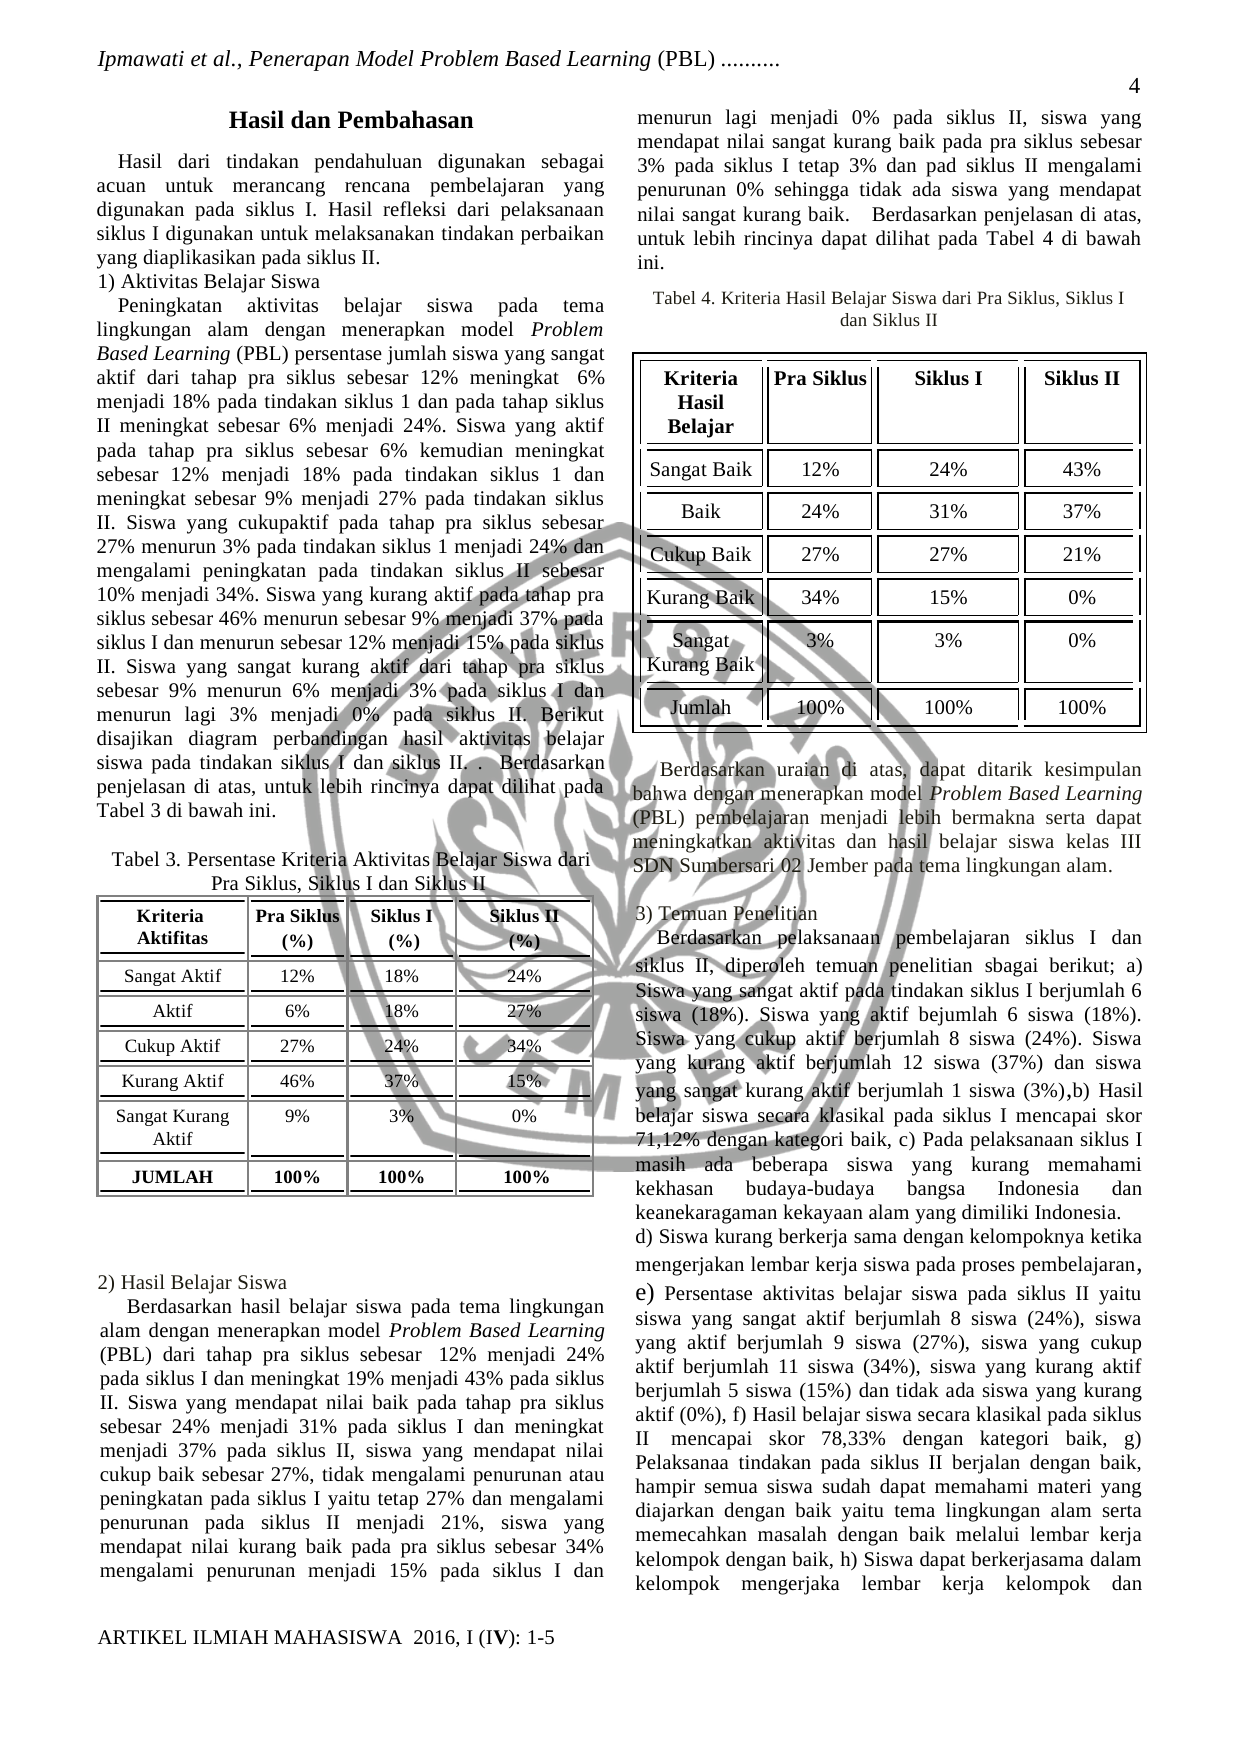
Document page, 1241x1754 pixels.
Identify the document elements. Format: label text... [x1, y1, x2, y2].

table_cell JUMLAH [99, 1162, 247, 1195]
text Hasil dari tindakan pendahuluan digunakan sebagai acuan untuk merancang rencana pembelajaran yang digunakan pada siklus I. Hasil refleksi dari pelaksanaan siklus I digunakan untuk melaksanakan tindakan perbaikan yang diaplikasikan pada siklus II. [96, 149, 605, 269]
table_cell 46% [249, 1067, 346, 1100]
table_cell 15% [457, 1067, 592, 1100]
text Hasil dan Pembahasan [97, 105, 605, 134]
table_cell Kurang Baik [636, 572, 766, 615]
table_header Siklus I (%) [349, 897, 455, 960]
table_cell Sangat Kurang Aktif [99, 1102, 247, 1160]
table_cell 34% [766, 572, 875, 615]
text Berdasarkan pelaksanaan pembelajaran siklus I dan siklus II, diperoleh temuan penelitian sbagai berikut; a) Siswa yang sangat aktif pada tindakan siklus I berjumlah 6 siswa (18%). Siswa yang aktif bejumlah 6 siswa (18%). Siswa yang cukup aktif berjumlah 8 siswa (24%). Siswa yang kurang aktif berjumlah 12 siswa (37%) dan siswa yang sangat kurang aktif berjumlah 1 siswa (3%),b) Hasil belajar siswa secara klasikal pada siklus I mencapai skor 71,12% dengan kategori baik, c) Pada pelaksanaan siklus I masih ada beberapa siswa yang kurang memahami kekhasan budaya-budaya bangsa Indonesia dan keanekaragaman kekayaan alam yang dimiliki Indonesia. [635, 925, 1143, 1223]
table_cell 24% [457, 962, 592, 995]
table_cell Jumlah [636, 682, 766, 725]
text 2) Hasil Belajar Siswa [97, 1269, 605, 1293]
table_cell Cukup Baik [636, 529, 766, 572]
table_header Siklus II (%) [457, 897, 592, 960]
table_cell 0% [1022, 615, 1142, 682]
table_cell 24% [875, 443, 1022, 486]
table_cell 3% [766, 615, 875, 682]
table_cell 100% [766, 682, 875, 725]
table_cell 12% [249, 962, 346, 995]
table_cell 43% [1022, 443, 1142, 486]
table_cell Sangat Aktif [99, 962, 247, 995]
table_cell 18% [349, 962, 455, 995]
table_cell Aktif [99, 997, 247, 1030]
table_cell 37% [1022, 486, 1142, 529]
table_cell 37% [349, 1067, 455, 1100]
table_cell 3% [349, 1102, 455, 1160]
table_header Pra Siklus [766, 354, 875, 443]
table_cell 100% [1022, 682, 1142, 725]
table_header Kriteria Hasil Belajar [636, 354, 766, 443]
table_cell 15% [875, 572, 1022, 615]
text 3) Temuan Penelitian [635, 901, 1143, 925]
table_cell Baik [636, 486, 766, 529]
table_header Siklus II [1022, 354, 1142, 443]
text menurun lagi menjadi 0% pada siklus II, siswa yang mendapat nilai sangat kurang baik pada pra siklus sebesar 3% pada siklus I tetap 3% dan pad siklus II mengalami penurunan 0% sehingga tidak ada siswa yang mendapat nilai sangat kurang baik. Berdasarkan penjelasan di atas, untuk lebih rincinya dapat dilihat pada Tabel 4 di bawah ini. [637, 105, 1143, 273]
text d) Siswa kurang berkerja sama dengan kelompoknya ketika mengerjakan lembar kerja siswa pada proses pembelajaran, e) Persentase aktivitas belajar siswa pada siklus II yaitu siswa yang sangat aktif berjumlah 8 siswa (24%), siswa yang aktif berjumlah 9 siswa (27%), siswa yang cukup aktif berjumlah 11 siswa (34%), siswa yang kurang aktif berjumlah 5 siswa (15%) dan tidak ada siswa yang kurang aktif (0%), f) Hasil belajar siswa secara klasikal pada siklus II mencapai skor 78,33% dengan kategori baik, g) Pelaksanaa tindakan pada siklus II berjalan dengan baik, hampir semua siswa sudah dapat memahami materi yang diajarkan dengan baik yaitu tema lingkungan alam serta memecahkan masalah dengan baik melalui lembar kerja kelompok dengan baik, h) Siswa dapat berkerjasama dalam kelompok mengerjaka lembar kerja kelompok dan [635, 1223, 1143, 1594]
table_cell 100% [249, 1162, 346, 1195]
table_cell 9% [249, 1102, 346, 1160]
table_cell Cukup Aktif [99, 1032, 247, 1065]
table_header Siklus I [875, 354, 1022, 443]
table_cell Kurang Aktif [99, 1067, 247, 1100]
table_cell 27% [766, 529, 875, 572]
table_cell 100% [349, 1162, 455, 1195]
table_cell 31% [875, 486, 1022, 529]
table_header Pra Siklus (%) [249, 897, 346, 960]
table_cell 24% [349, 1032, 455, 1065]
table_cell 12% [766, 443, 875, 486]
text Berdasarkan uraian di atas, dapat ditarik kesimpulan bahwa dengan menerapkan model Problem Based Learning (PBL) pembelajaran menjadi lebih bermakna serta dapat meningkatkan aktivitas dan hasil belajar siswa kelas III SDN Sumbersari 02 Jember pada tema lingkungan alam. [632, 756, 1143, 877]
text Peningkatan aktivitas belajar siswa pada tema lingkungan alam dengan menerapkan model Problem Based Learning (PBL) persentase jumlah siswa yang sangat aktif dari tahap pra siklus sebesar 12% meningkat 6% menjadi 18% pada tindakan siklus 1 dan pada tahap siklus II meningkat sebesar 6% menjadi 24%. Siswa yang aktif pada tahap pra siklus sebesar 6% kemudian meningkat sebesar 12% menjadi 18% pada tindakan siklus 1 dan meningkat sebesar 9% menjadi 27% pada tindakan siklus II. Siswa yang cukupaktif pada tahap pra siklus sebesar 27% menurun 3% pada tindakan siklus 1 menjadi 24% dan mengalami peningkatan pada tindakan siklus II sebesar 10% menjadi 34%. Siswa yang kurang aktif pada tahap pra siklus sebesar 46% menurun sebesar 9% menjadi 37% pada siklus I dan menurun sebesar 12% menjadi 15% pada siklus II. Siswa yang sangat kurang aktif dari tahap pra siklus sebesar 9% menurun 6% menjadi 3% pada siklus I dan menurun lagi 3% menjadi 0% pada siklus II. Berikut disajikan diagram perbandingan hasil aktivitas belajar siswa pada tindakan siklus I dan siklus II. . Berdasarkan penjelasan di atas, untuk lebih rincinya dapat dilihat pada Tabel 3 di bawah ini. [96, 293, 605, 822]
table_cell 100% [875, 682, 1022, 725]
text Tabel 3. Persentase Kriteria Aktivitas Belajar Siswa dari Pra Siklus, Siklus I dan Siklus II [97, 846, 605, 894]
table_cell 6% [249, 997, 346, 1030]
table_cell 34% [457, 1032, 592, 1065]
table_cell 100% [457, 1162, 592, 1195]
picture [634, 447, 1011, 732]
table_cell 21% [1022, 529, 1142, 572]
text Berdasarkan hasil belajar siswa pada tema lingkungan alam dengan menerapkan model Problem Based Learning (PBL) dari tahap pra siklus sebesar 12% menjadi 24% pada siklus I dan meningkat 19% menjadi 43% pada siklus II. Siswa yang mendapat nilai baik pada tahap pra siklus sebesar 24% menjadi 31% pada siklus I dan meningkat menjadi 37% pada siklus II, siswa yang mendapat nilai cukup baik sebesar 27%, tidak mengalami penurunan atau peningkatan pada siklus I yaitu tetap 27% dan mengalami penurunan pada siklus II menjadi 21%, siswa yang mendapat nilai kurang baik pada pra siklus sebesar 34% mengalami penurunan menjadi 15% pada siklus I dan [99, 1293, 605, 1582]
table_cell 0% [457, 1102, 592, 1160]
table_header Kriteria Aktifitas [99, 897, 247, 960]
table_cell Sangat Kurang Baik [636, 615, 766, 682]
table_cell 3% [875, 615, 1022, 682]
table_cell 18% [349, 997, 455, 1030]
table_cell 27% [249, 1032, 346, 1065]
table_cell Sangat Baik [636, 443, 766, 486]
table_cell 27% [457, 997, 592, 1030]
table_cell 0% [1022, 572, 1142, 615]
picture [229, 447, 1011, 1246]
text 1) Aktivitas Belajar Siswa [97, 269, 605, 293]
table_cell 24% [766, 486, 875, 529]
table_cell 27% [875, 529, 1022, 572]
text Tabel 4. Kriteria Hasil Belajar Siswa dari Pra Siklus, Siklus I dan Siklus II [635, 286, 1143, 330]
